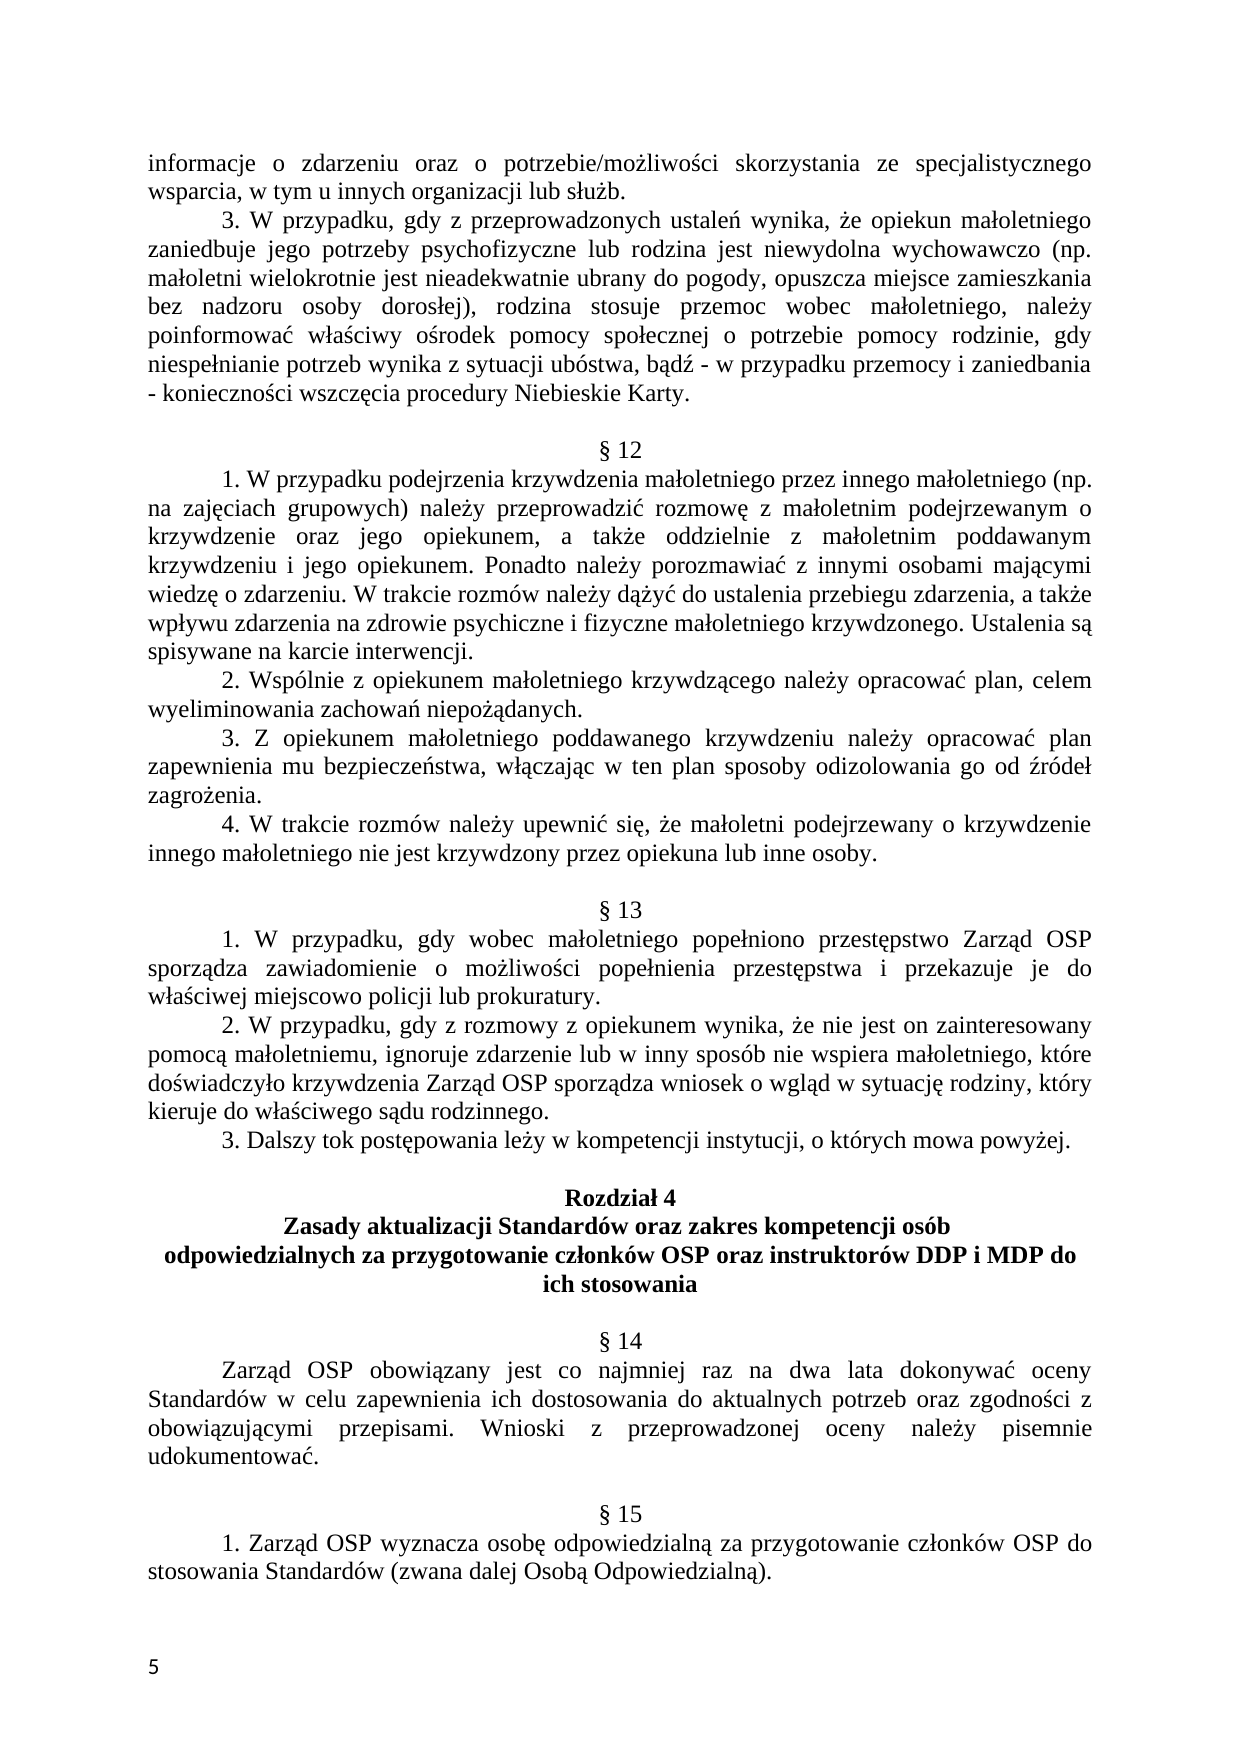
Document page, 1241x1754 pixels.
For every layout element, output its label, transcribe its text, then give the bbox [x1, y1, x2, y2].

text odpowiedzialnych za przygotowanie członków OSP oraz instruktorów DDP i MDP do ich stosowania [148, 1240, 1093, 1298]
text 4. W trakcie rozmów należy upewnić się, że małoletni podejrzewany o krzywdzenie innego małoletniego nie jest krzywdzony przez opiekuna lub inne osoby. [148, 809, 1093, 866]
text § 12 [148, 435, 1093, 464]
text 1. Zarząd OSP wyznacza osobę odpowiedzialną za przygotowanie członków OSP do stosowania Standardów (zwana dalej Osobą Odpowiedzialną). [148, 1528, 1093, 1585]
text 3. Dalszy tok postępowania leży w kompetencji instytucji, o których mowa powyżej. [148, 1125, 1093, 1154]
text § 13 [148, 895, 1093, 924]
text informacje o zdarzeniu oraz o potrzebie/możliwości skorzystania ze specjalistycznego wsparcia, w tym u innych organizacji lub służb. [148, 148, 1093, 205]
text 1. W przypadku podejrzenia krzywdzenia małoletniego przez innego małoletniego (np. na zajęciach grupowych) należy przeprowadzić rozmowę z małoletnim podejrzewanym o krzywdzenie oraz jego opiekunem, a także oddzielnie z małoletnim poddawanym krzywdzeniu i jego opiekunem. Ponadto należy porozmawiać z innymi osobami mającymi wiedzę o zdarzeniu. W trakcie rozmów należy dążyć do ustalenia przebiegu zdarzenia, a także wpływu zdarzenia na zdrowie psychiczne i fizyczne małoletniego krzywdzonego. Ustalenia są spisywane na karcie interwencji. [148, 464, 1093, 665]
text Zasady aktualizacji Standardów oraz zakres kompetencji osób [148, 1211, 1093, 1240]
text 2. W przypadku, gdy z rozmowy z opiekunem wynika, że nie jest on zainteresowany pomocą małoletniemu, ignoruje zdarzenie lub w inny sposób nie wspiera małoletniego, które doświadczyło krzywdzenia Zarząd OSP sporządza wniosek o wgląd w sytuację rodziny, który kieruje do właściwego sądu rodzinnego. [148, 1010, 1093, 1125]
text 2. Wspólnie z opiekunem małoletniego krzywdzącego należy opracować plan, celem wyeliminowania zachowań niepożądanych. [148, 665, 1093, 723]
text § 15 [148, 1499, 1093, 1528]
text 1. W przypadku, gdy wobec małoletniego popełniono przestępstwo Zarząd OSP sporządza zawiadomienie o możliwości popełnienia przestępstwa i przekazuje je do właściwej miejscowo policji lub prokuratury. [148, 924, 1093, 1010]
text 3. W przypadku, gdy z przeprowadzonych ustaleń wynika, że opiekun małoletniego zaniedbuje jego potrzeby psychofizyczne lub rodzina jest niewydolna wychowawczo (np. małoletni wielokrotnie jest nieadekwatnie ubrany do pogody, opuszcza miejsce zamieszkania bez nadzoru osoby dorosłej), rodzina stosuje przemoc wobec małoletniego, należy poinformować właściwy ośrodek pomocy społecznej o potrzebie pomocy rodzinie, gdy niespełnianie potrzeb wynika z sytuacji ubóstwa, bądź - w przypadku przemocy i zaniedbania - konieczności wszczęcia procedury Niebieskie Karty. [148, 205, 1093, 406]
text Zarząd OSP obowiązany jest co najmniej raz na dwa lata dokonywać oceny Standardów w celu zapewnienia ich dostosowania do aktualnych potrzeb oraz zgodności z obowiązującymi przepisami. Wnioski z przeprowadzonej oceny należy pisemnie udokumentować. [148, 1355, 1093, 1470]
text 3. Z opiekunem małoletniego poddawanego krzywdzeniu należy opracować plan zapewnienia mu bezpieczeństwa, włączając w ten plan sposoby odizolowania go od źródeł zagrożenia. [148, 723, 1093, 809]
text § 14 [148, 1326, 1093, 1355]
text Rozdział 4 [148, 1183, 1093, 1211]
